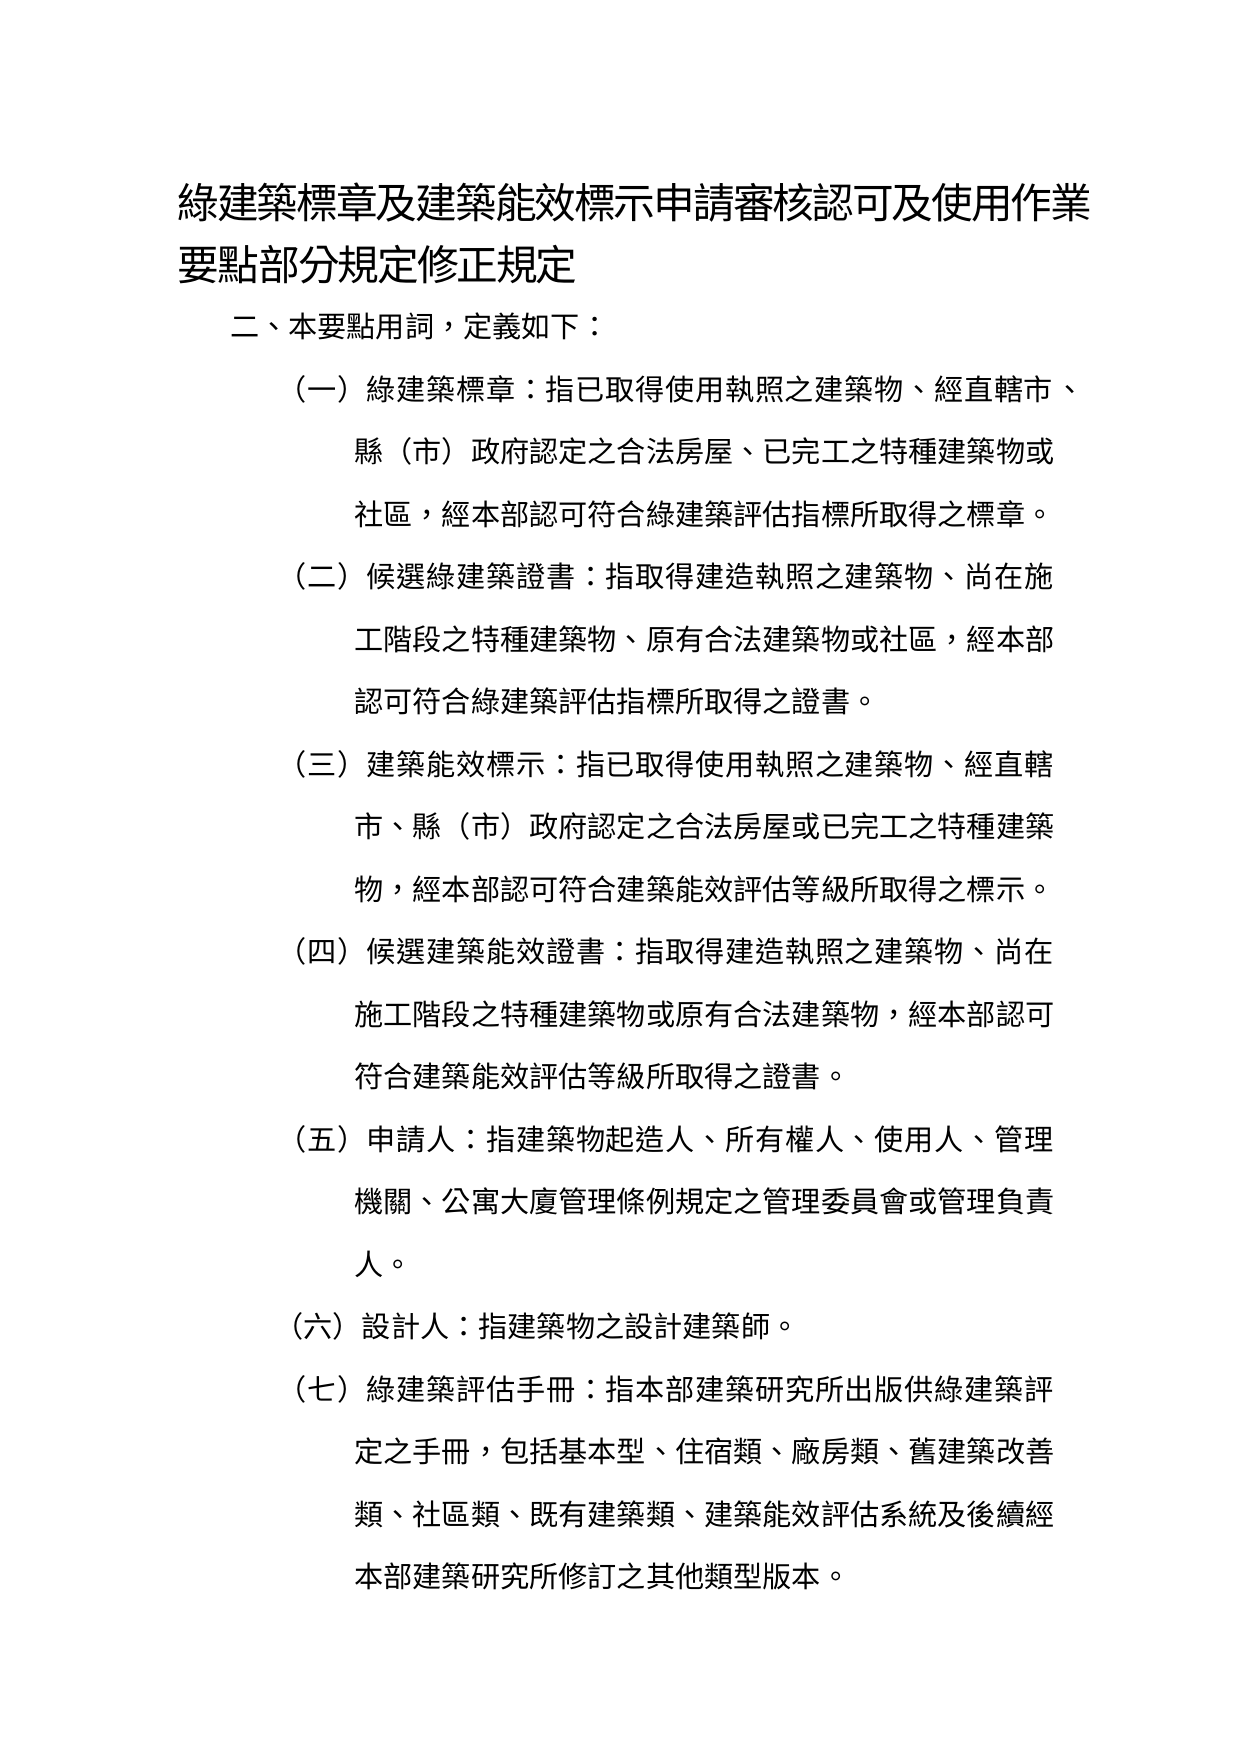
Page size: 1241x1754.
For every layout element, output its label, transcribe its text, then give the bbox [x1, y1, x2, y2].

text （六）設計人：指建築物之設計建築師。 [222, 1283, 1055, 1346]
text （三）建築能效標示：指已取得使用執照之建築物、經直轄市、縣（市）政府認定之合法房屋或已完工之特種建築物，經本部認可符合建築能效評估等級所取得之標示。 [222, 721, 1055, 908]
text （七）綠建築評估手冊：指本部建築研究所出版供綠建築評定之手冊，包括基本型、住宿類、廠房類、舊建築改善類、社區類、既有建築類、建築能效評估系統及後續經本部建築研究所修訂之其他類型版本。 [222, 1346, 1055, 1596]
text （二）候選綠建築證書：指取得建造執照之建築物、尚在施工階段之特種建築物、原有合法建築物或社區，經本部認可符合綠建築評估指標所取得之證書。 [222, 533, 1055, 721]
text （一）綠建築標章：指已取得使用執照之建築物、經直轄市、縣（市）政府認定之合法房屋、已完工之特種建築物或社區，經本部認可符合綠建築評估指標所取得之標章。 [222, 346, 1055, 533]
text （五）申請人：指建築物起造人、所有權人、使用人、管理機關、公寓大廈管理條例規定之管理委員會或管理負責人。 [222, 1096, 1055, 1283]
text （四）候選建築能效證書：指取得建造執照之建築物、尚在施工階段之特種建築物或原有合法建築物，經本部認可符合建築能效評估等級所取得之證書。 [222, 908, 1055, 1096]
subtitle 綠建築標章及建築能效標示申請審核認可及使用作業要點部分規定修正規定 [177, 158, 1092, 283]
text 二、本要點用詞，定義如下： [215, 283, 1055, 346]
